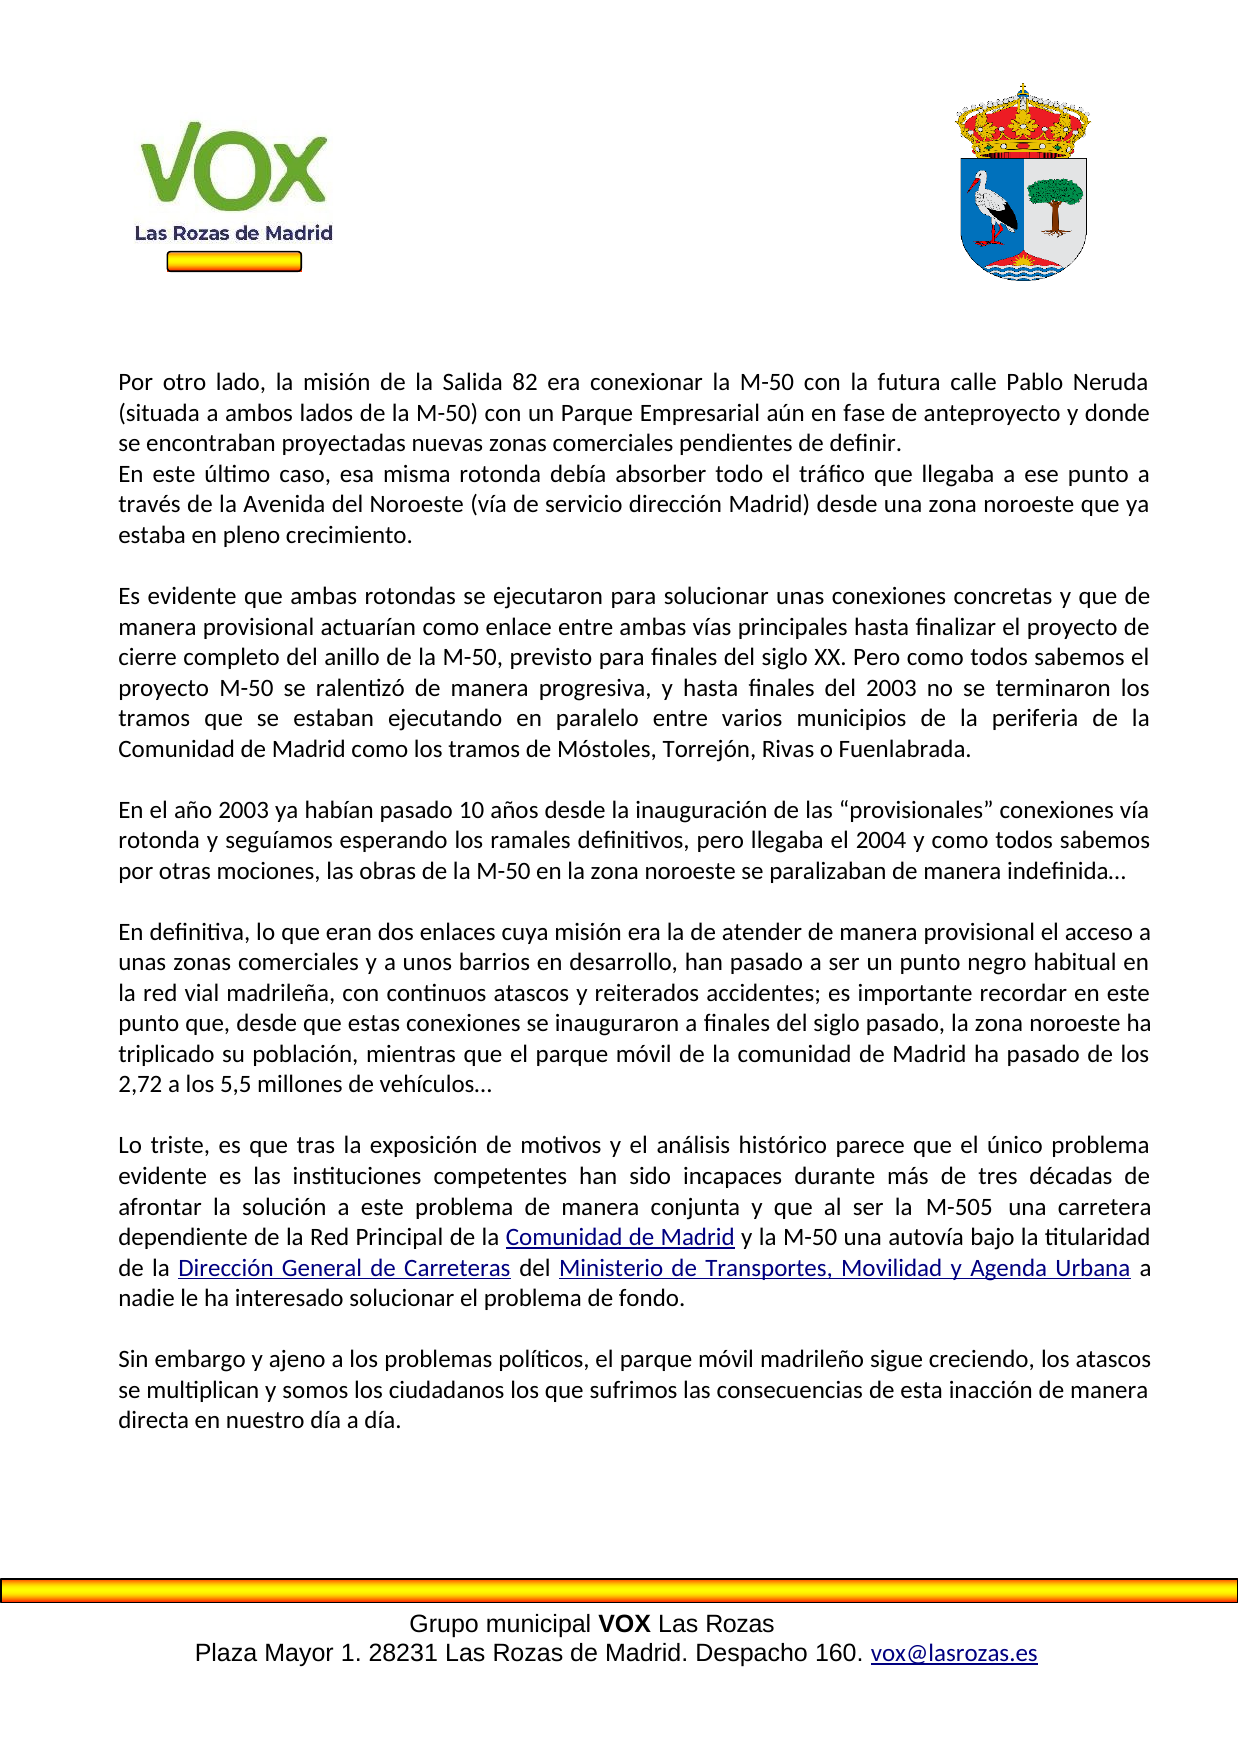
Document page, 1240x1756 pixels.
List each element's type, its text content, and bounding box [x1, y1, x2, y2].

text En el año 2003 ya habían pasado 10 años desde la inauguración de las “provisionales” conexiones vía rotonda y seguíamos esperando los ramales definitivos, pero llegaba el 2004 y como todos sabemos por otras mociones, las obras de la M-50 en la zona noroeste se paralizaban de manera indefinida… [118, 794, 1151, 886]
text En este último caso, esa misma rotonda debía absorber todo el tráfico que llegaba a ese punto a través de la Avenida del Noroeste (vía de servicio dirección Madrid) desde una zona noroeste que ya estaba en pleno crecimiento. [118, 458, 1152, 550]
text Es evidente que ambas rotondas se ejecutaron para solucionar unas conexiones concretas y que de manera provisional actuarían como enlace entre ambas vías principales hasta finalizar el proyecto de cierre completo del anillo de la M-50, previsto para finales del siglo XX. Pero como todos sabemos el proyecto M-50 se ralentizó de manera progresiva, y hasta finales del 2003 no se terminaron los tramos que se estaban ejecutando en paralelo entre varios municipios de la periferia de la Comunidad de Madrid como los tramos de Móstoles, Torrejón, Rivas o Fuenlabrada. [118, 580, 1152, 763]
text Por otro lado, la misión de la Salida 82 era conexionar la M-50 con la futura calle Pablo Neruda (situada a ambos lados de la M-50) con un Parque Empresarial aún en fase de anteproyecto y donde se encontraban proyectadas nuevas zonas comerciales pendientes de definir. [118, 367, 1151, 458]
text En definitiva, lo que eran dos enlaces cuya misión era la de atender de manera provisional el acceso a unas zonas comerciales y a unos barrios en desarrollo, han pasado a ser un punto negro habitual en la red vial madrileña, con continuos atascos y reiterados accidentes; es importante recordar en este punto que, desde que estas conexiones se inauguraron a finales del siglo pasado, la zona noroeste ha triplicado su población, mientras que el parque móvil de la comunidad de Madrid ha pasado de los 2,72 a los 5,5 millones de vehículos… [118, 916, 1152, 1099]
text Sin embargo y ajeno a los problemas políticos, el parque móvil madrileño sigue creciendo, los atascos se multiplican y somos los ciudadanos los que sufrimos las consecuencias de esta inacción de manera directa en nuestro día a día. [118, 1343, 1151, 1435]
text Lo triste, es que tras la exposición de motivos y el análisis histórico parece que el único problema evidente es las instituciones competentes han sido incapaces durante más de tres décadas de afrontar la solución a este problema de manera conjunta y que al ser la M-505 una carretera dependiente de la Red Principal de la Comunidad de Madrid y la M-50 una autovía bajo la titularidad de la Dirección General de Carreteras del Ministerio de Transportes, Movilidad y Agenda Urbana a nadie le ha interesado solucionar el problema de fondo. [118, 1129, 1152, 1313]
